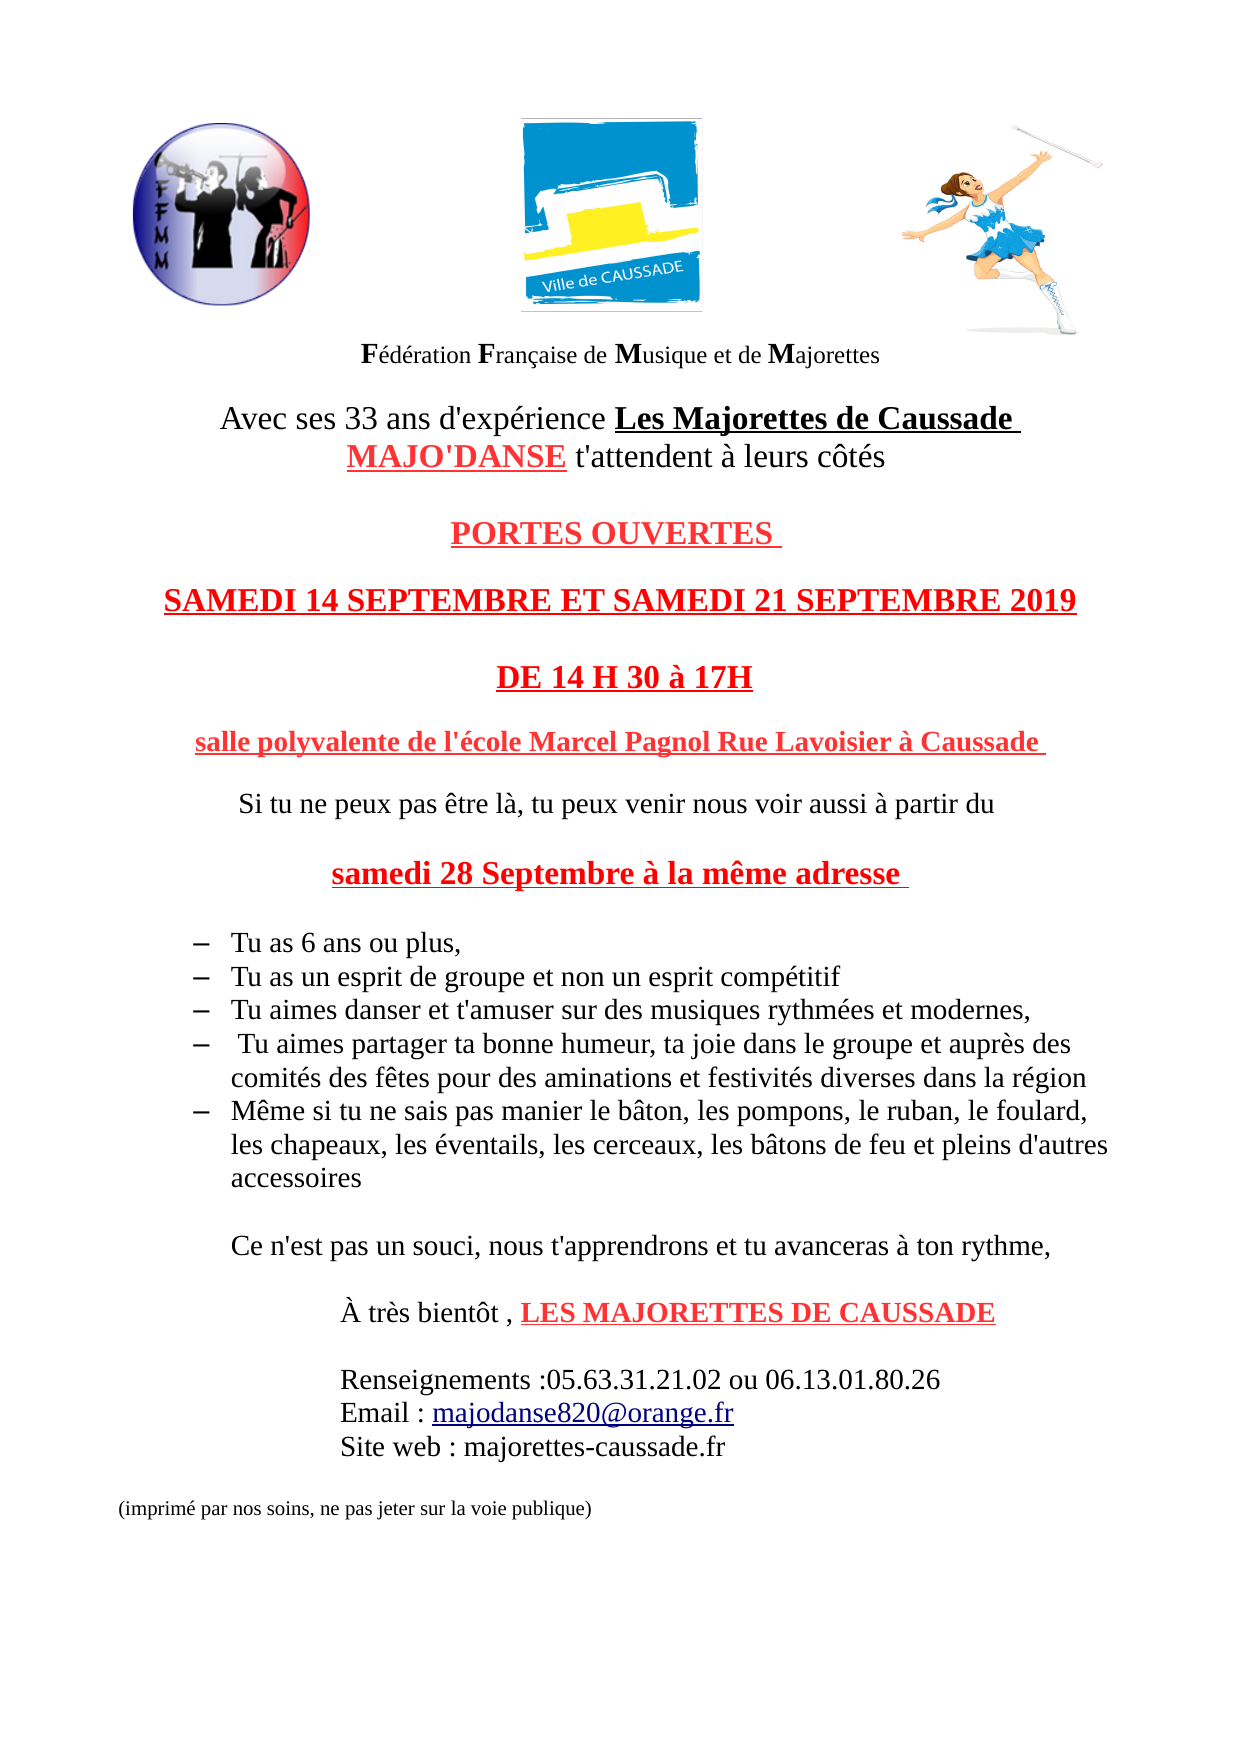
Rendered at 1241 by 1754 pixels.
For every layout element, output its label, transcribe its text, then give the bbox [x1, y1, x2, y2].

text Site web : majorettes-caussade.fr [118, 1429, 1122, 1462]
picture [122, 123, 322, 307]
text PORTES OUVERTES [118, 513, 1122, 551]
text Email : majodanse820@orange.fr [118, 1395, 1122, 1429]
text Renseignements :05.63.31.21.02 ou 06.13.01.80.26 [118, 1362, 1122, 1395]
text Si tu ne peux pas être là, tu peux venir nous voir aussi à partir du [118, 786, 1122, 820]
text DE 14 H 30 à 17H [118, 657, 1122, 695]
list Tu as 6 ans ou plus, [193, 925, 1122, 959]
text SAMEDI 14 SEPTEMBRE ET SAMEDI 21 SEPTEMBRE 2019 [118, 580, 1122, 618]
picture [521, 118, 703, 312]
text (imprimé par nos soins, ne pas jeter sur la voie publique) [118, 1496, 1122, 1520]
text samedi 28 Septembre à la même adresse [118, 853, 1122, 892]
list Tu aimes danser et t'amuser sur des musiques rythmées et modernes, [193, 992, 1122, 1026]
text MAJO'DANSE t'attendent à leurs côtés [118, 436, 1122, 475]
list Même si tu ne sais pas manier le bâton, les pompons, le ruban, le foulard, les chapeaux, les éventails, les cerceaux, les bâtons de feu et pleins d'autres accessoires [193, 1093, 1122, 1194]
text À très bientôt , LES MAJORETTES DE CAUSSADE [118, 1295, 1122, 1328]
list Tu as un esprit de groupe et non un esprit compétitif [193, 959, 1122, 992]
list Ce n'est pas un souci, nous t'apprendrons et tu avanceras à ton rythme, [193, 1228, 1122, 1261]
picture [891, 125, 1112, 336]
text salle polyvalente de l'école Marcel Pagnol Rue Lavoisier à Caussade [118, 724, 1122, 757]
list Tu aimes partager ta bonne humeur, ta joie dans le groupe et auprès des comités des fêtes pour des aminations et festivités diverses dans la région [193, 1026, 1122, 1093]
text Fédération Française de Musique et de Majorettes [118, 118, 1122, 369]
text Avec ses 33 ans d'expérience Les Majorettes de Caussade [118, 398, 1122, 436]
